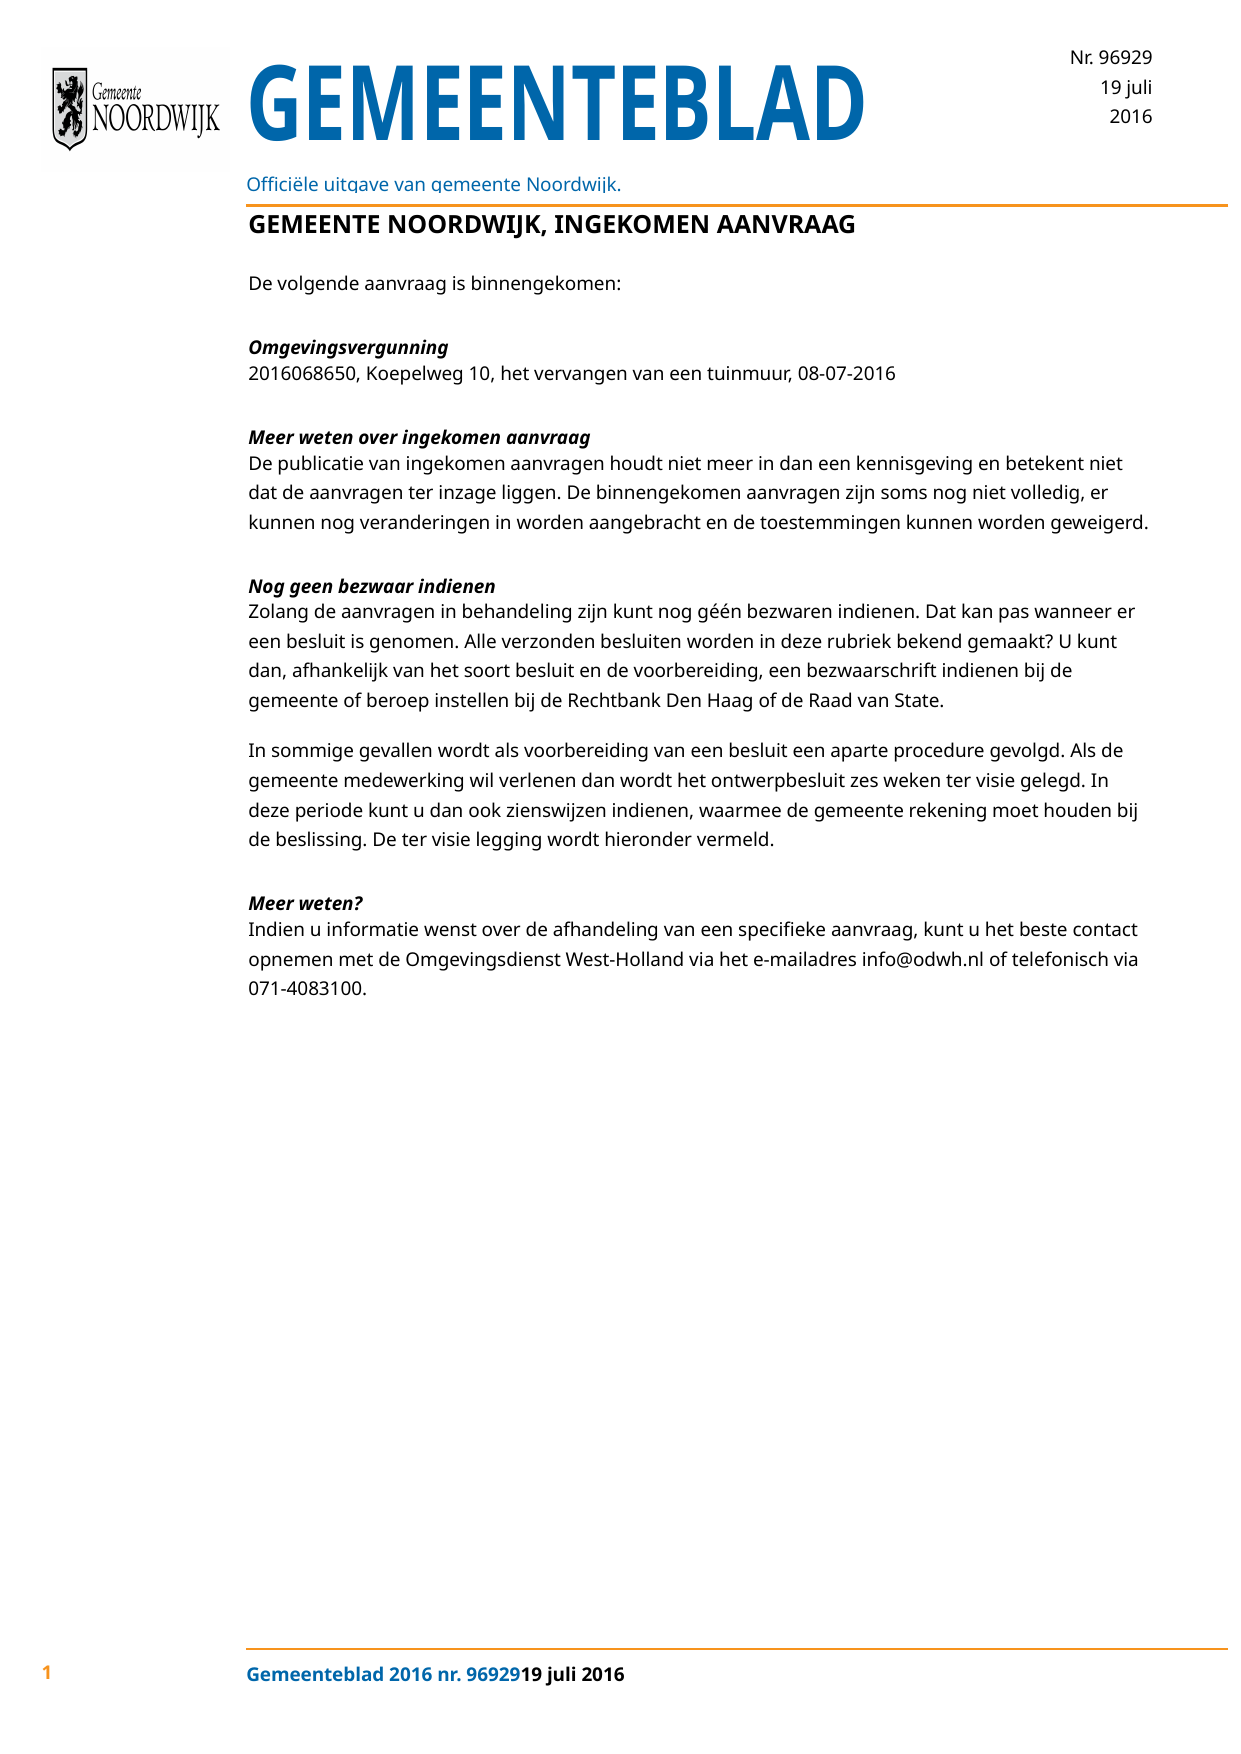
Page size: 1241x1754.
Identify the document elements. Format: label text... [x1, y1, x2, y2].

text Nog geen bezwaar indienen [248, 573, 1152, 598]
text In sommige gevallen wordt als voorbereiding van een besluit een aparte procedure gevolgd. Als de gemeente medewerking wil verlenen dan wordt het ontwerpbesluit zes weken ter visie gelegd. In deze periode kunt u dan ook zienswijzen indienen, waarmee de gemeente rekening moet houden bij de beslissing. De ter visie legging wordt hieronder vermeld. [248, 738, 1152, 852]
text 2016068650, Koepelweg 10, het vervangen van een tuinmuur, 08-07-2016 [248, 360, 1152, 386]
text De volgende aanvraag is binnengekomen: [248, 270, 1152, 296]
text De publicatie van ingekomen aanvragen houdt niet meer in dan een kennisgeving en betekent niet dat de aanvragen ter inzage liggen. De binnengekomen aanvragen zijn soms nog niet volledig, er kunnen nog veranderingen in worden aangebracht en de toestemmingen kunnen worden geweigerd. [248, 450, 1152, 534]
text GEMEENTE NOORDWIJK, INGEKOMEN AANVRAAG [248, 207, 1152, 241]
text Zolang de aanvragen in behandeling zijn kunt nog géén bezwaren indienen. Dat kan pas wanneer er een besluit is genomen. Alle verzonden besluiten worden in deze rubriek bekend gemaakt? U kunt dan, afhankelijk van het soort besluit en de voorbereiding, een bezwaarschrift indienen bij de gemeente of beroep instellen bij de Rechtbank Den Haag of de Raad van State. [248, 598, 1152, 713]
text Indien u informatie wenst over de afhandeling van een specifieke aanvraag, kunt u het beste contact opnemen met de Omgevingsdienst West-Holland via het e-mailadres info@odwh.nl of telefonisch via 071-4083100. [248, 916, 1152, 1001]
text Meer weten? [248, 890, 1152, 916]
text Meer weten over ingekomen aanvraag [248, 424, 1152, 450]
text Omgevingsvergunning [248, 334, 1152, 360]
picture [41, 47, 231, 172]
